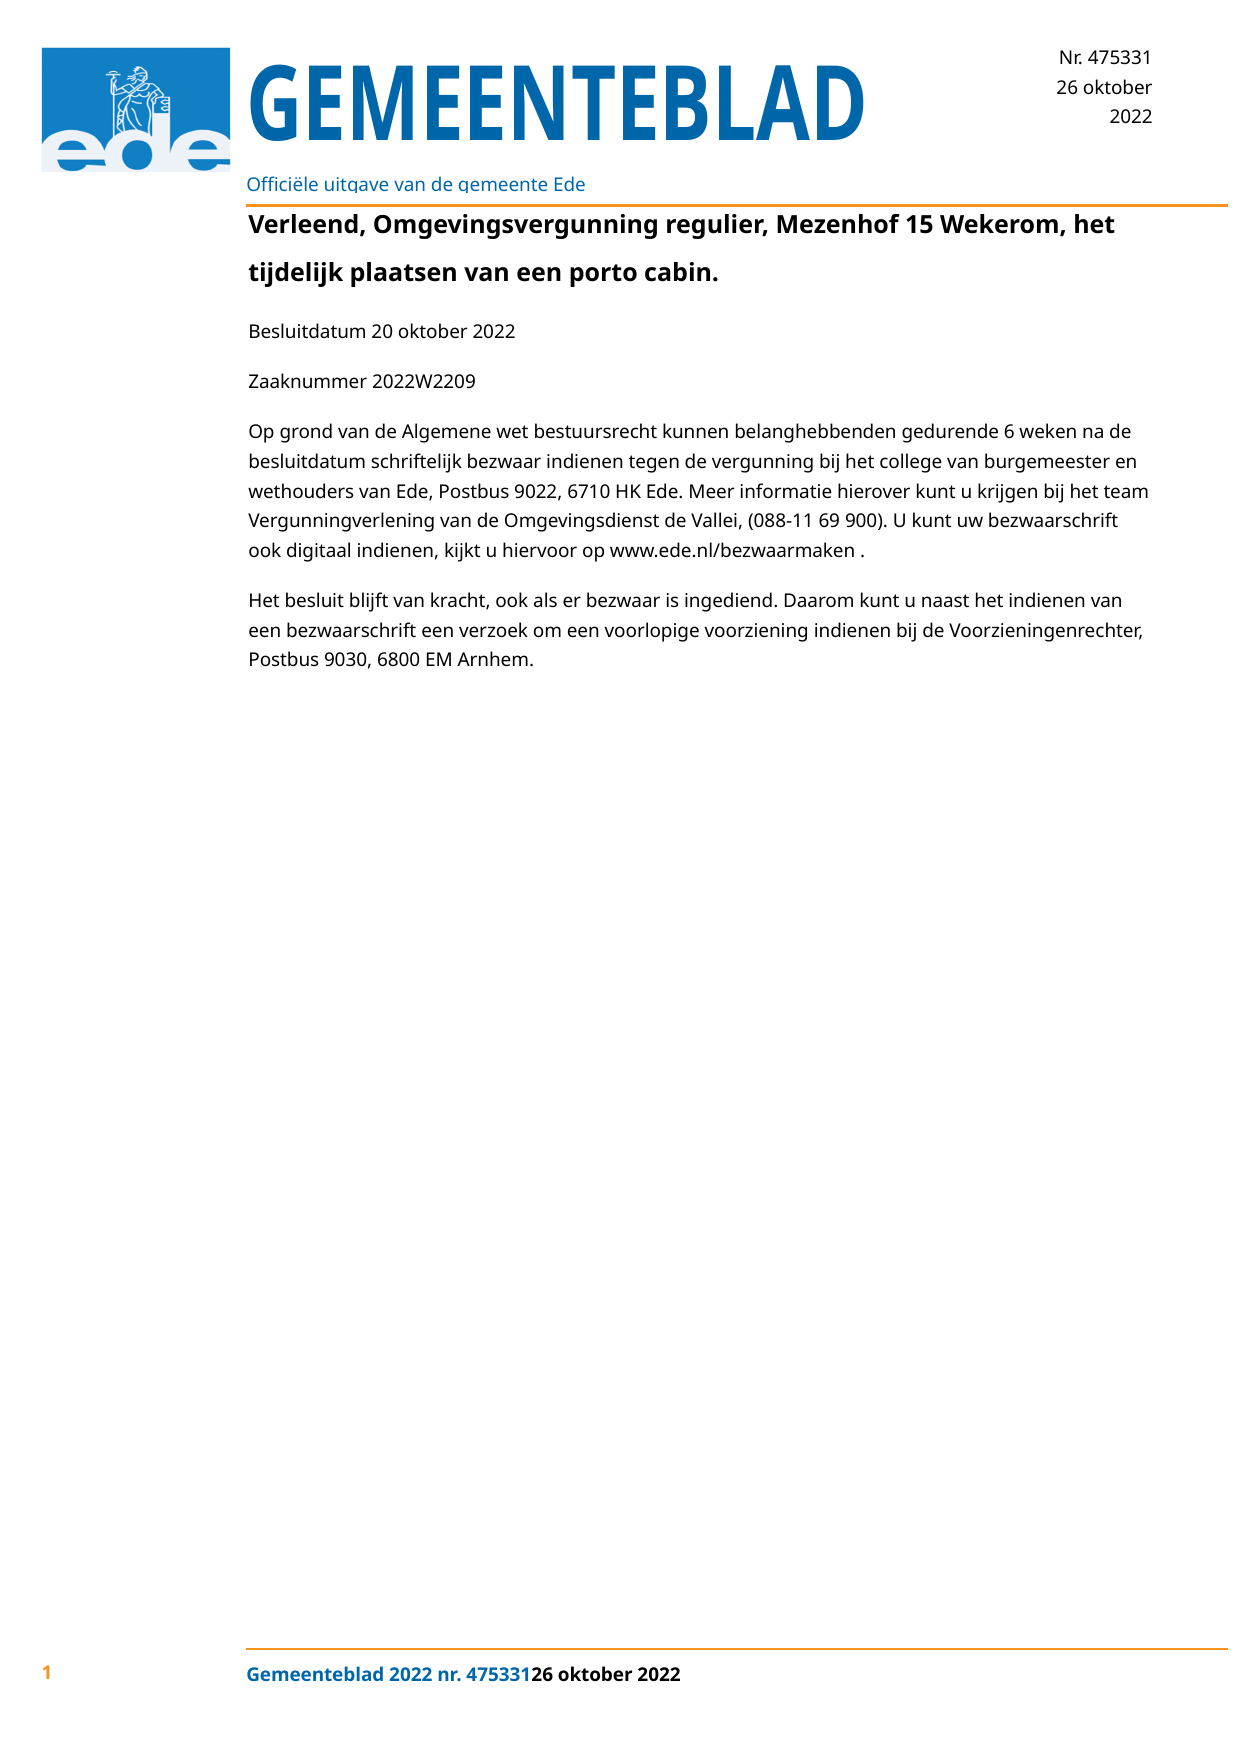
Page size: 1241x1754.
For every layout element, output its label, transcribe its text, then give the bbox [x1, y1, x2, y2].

text Op grond van de Algemene wet bestuursrecht kunnen belanghebbenden gedurende 6 weken na de besluitdatum schriftelijk bezwaar indienen tegen de vergunning bij het college van burgemeester en wethouders van Ede, Postbus 9022, 6710 HK Ede. Meer informatie hierover kunt u krijgen bij het team Vergunningverlening van de Omgevingsdienst de Vallei, (088-11 69 900). U kunt uw bezwaarschrift ook digitaal indienen, kijkt u hiervoor op www.ede.nl/bezwaarmaken . [248, 419, 1152, 563]
text Verleend, Omgevingsvergunning regulier, Mezenhof 15 Wekerom, het tijdelijk plaatsen van een porto cabin. [248, 207, 1152, 288]
text Zaaknummer 2022W2209 [248, 368, 1152, 394]
text Besluitdatum 20 oktober 2022 [248, 318, 1152, 344]
picture [41, 47, 231, 172]
text Het besluit blijft van kracht, ook als er bezwaar is ingediend. Daarom kunt u naast het indienen van een bezwaarschrift een verzoek om een voorlopige voorziening indienen bij de Voorzieningenrechter, Postbus 9030, 6800 EM Arnhem. [248, 587, 1152, 672]
